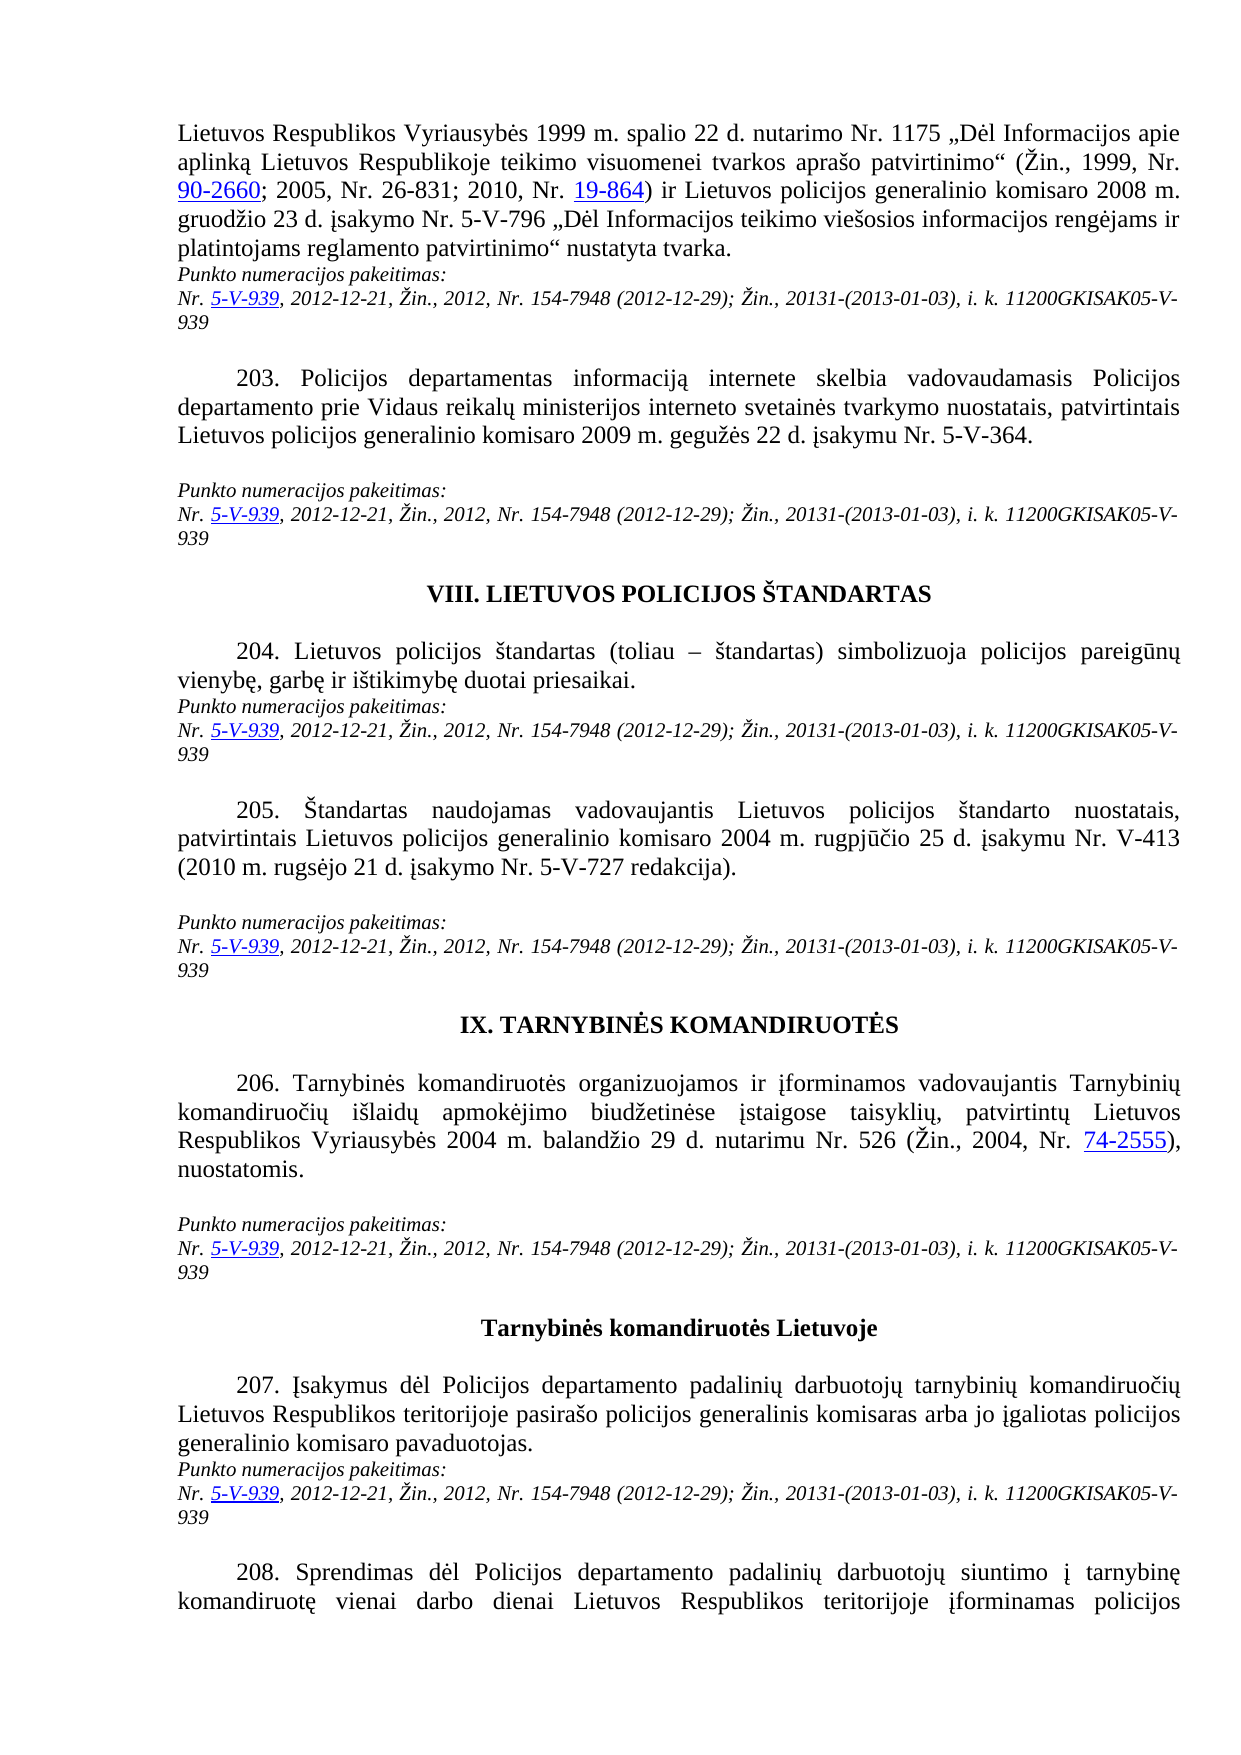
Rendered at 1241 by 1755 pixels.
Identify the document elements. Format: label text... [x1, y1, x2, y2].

text Nr. 5-V-939, 2012-12-21, Žin., 2012, Nr. 154-7948 (2012-12-29); Žin., 20131-(2013-01-03), i. k. 11200GKISAK05-V-939 [177, 286, 1181, 334]
text 207. Įsakymus dėl Policijos departamento padalinių darbuotojų tarnybinių komandiruočių Lietuvos Respublikos teritorijoje pasirašo policijos generalinis komisaras arba jo įgaliotas policijos generalinio komisaro pavaduotojas. [177, 1370, 1181, 1457]
text IX. TARNYBINĖS KOMANDIRUOTĖS [177, 1011, 1181, 1039]
text 206. Tarnybinės komandiruotės organizuojamos ir įforminamos vadovaujantis Tarnybinių komandiruočių išlaidų apmokėjimo biudžetinėse įstaigose taisyklių, patvirtintų Lietuvos Respublikos Vyriausybės 2004 m. balandžio 29 d. nutarimu Nr. 526 (Žin., 2004, Nr. 74-2555), nuostatomis. [177, 1068, 1181, 1183]
text 208. Sprendimas dėl Policijos departamento padalinių darbuotojų siuntimo į tarnybinę komandiruotę vienai darbo dienai Lietuvos Respublikos teritorijoje įforminamas policijos [177, 1557, 1181, 1615]
text VIII. LIETUVOS POLICIJOS ŠTANDARTAS [177, 579, 1181, 607]
text Nr. 5-V-939, 2012-12-21, Žin., 2012, Nr. 154-7948 (2012-12-29); Žin., 20131-(2013-01-03), i. k. 11200GKISAK05-V-939 [177, 718, 1181, 766]
text 203. Policijos departamentas informaciją internete skelbia vadovaudamasis Policijos departamento prie Vidaus reikalų ministerijos interneto svetainės tvarkymo nuostatais, patvirtintais Lietuvos policijos generalinio komisaro 2009 m. gegužės 22 d. įsakymu Nr. 5-V-364. [177, 363, 1181, 449]
text Punkto numeracijos pakeitimas: [177, 910, 1181, 934]
text 204. Lietuvos policijos štandartas (toliau – štandartas) simbolizuoja policijos pareigūnų vienybę, garbę ir ištikimybę duotai priesaikai. [177, 636, 1181, 694]
text Lietuvos Respublikos Vyriausybės 1999 m. spalio 22 d. nutarimo Nr. 1175 „Dėl Informacijos apie aplinką Lietuvos Respublikoje teikimo visuomenei tvarkos aprašo patvirtinimo“ (Žin., 1999, Nr. 90-2660; 2005, Nr. 26-831; 2010, Nr. 19-864) ir Lietuvos policijos generalinio komisaro 2008 m. gruodžio 23 d. įsakymo Nr. 5-V-796 „Dėl Informacijos teikimo viešosios informacijos rengėjams ir platintojams reglamento patvirtinimo“ nustatyta tvarka. [177, 118, 1181, 262]
text 205. Štandartas naudojamas vadovaujantis Lietuvos policijos štandarto nuostatais, patvirtintais Lietuvos policijos generalinio komisaro 2004 m. rugpjūčio 25 d. įsakymu Nr. V-413 (2010 m. rugsėjo 21 d. įsakymo Nr. 5-V-727 redakcija). [177, 795, 1181, 881]
text Nr. 5-V-939, 2012-12-21, Žin., 2012, Nr. 154-7948 (2012-12-29); Žin., 20131-(2013-01-03), i. k. 11200GKISAK05-V-939 [177, 502, 1181, 550]
text Punkto numeracijos pakeitimas: [177, 1457, 1181, 1481]
text Punkto numeracijos pakeitimas: [177, 1212, 1181, 1236]
text Nr. 5-V-939, 2012-12-21, Žin., 2012, Nr. 154-7948 (2012-12-29); Žin., 20131-(2013-01-03), i. k. 11200GKISAK05-V-939 [177, 1481, 1181, 1529]
text Nr. 5-V-939, 2012-12-21, Žin., 2012, Nr. 154-7948 (2012-12-29); Žin., 20131-(2013-01-03), i. k. 11200GKISAK05-V-939 [177, 1236, 1181, 1284]
text Punkto numeracijos pakeitimas: [177, 478, 1181, 502]
text Punkto numeracijos pakeitimas: [177, 262, 1181, 286]
text Punkto numeracijos pakeitimas: [177, 694, 1181, 718]
text Tarnybinės komandiruotės Lietuvoje [177, 1313, 1181, 1342]
text Nr. 5-V-939, 2012-12-21, Žin., 2012, Nr. 154-7948 (2012-12-29); Žin., 20131-(2013-01-03), i. k. 11200GKISAK05-V-939 [177, 934, 1181, 982]
